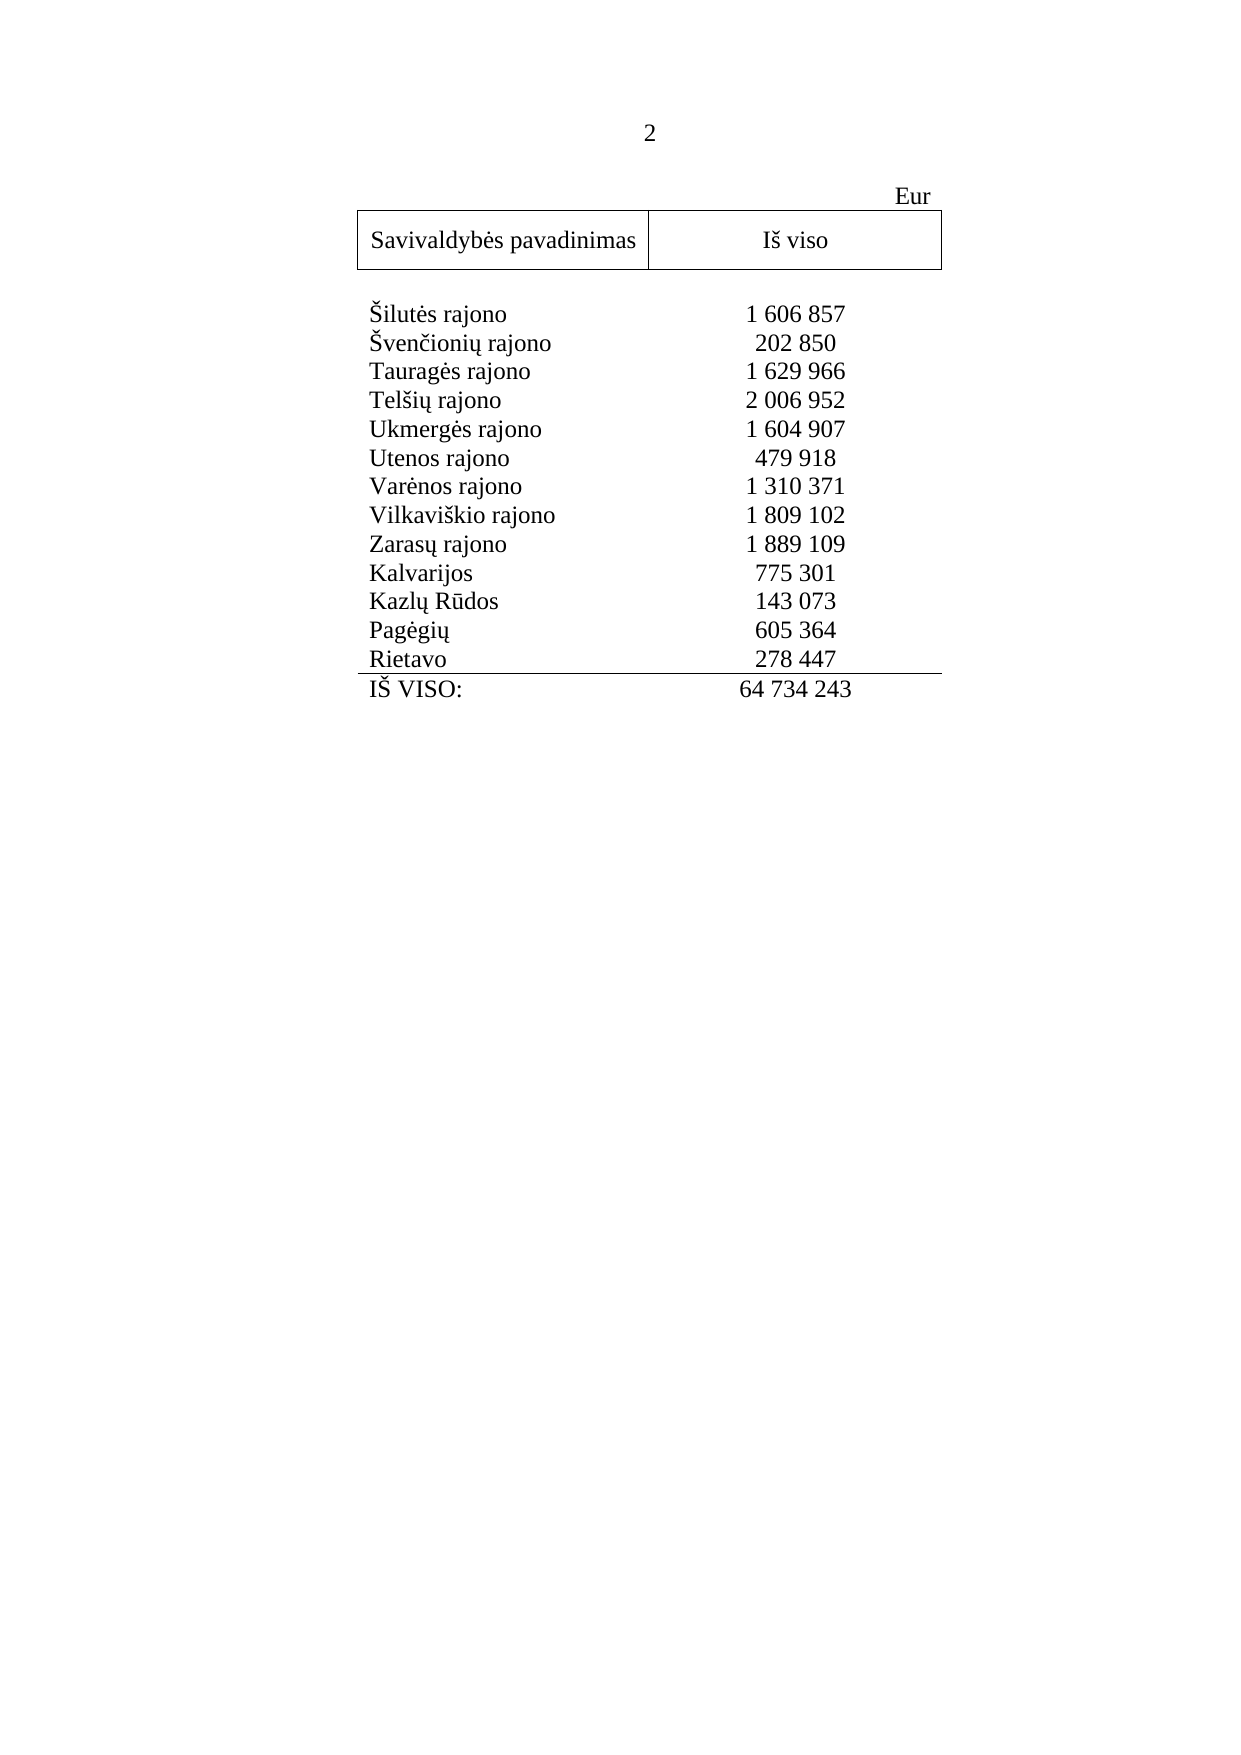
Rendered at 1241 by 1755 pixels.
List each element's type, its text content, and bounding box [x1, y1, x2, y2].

table_cell 1 606 857 [649, 299, 942, 328]
table_cell 143 073 [649, 586, 942, 615]
table_cell 64 734 243 [649, 674, 942, 702]
table_cell Iš viso [649, 211, 941, 269]
table_cell Rietavo [358, 644, 649, 673]
table_header Eur [649, 181, 942, 210]
table_cell Telšių rajono [358, 385, 649, 414]
table_cell 2 006 952 [649, 385, 942, 414]
table_cell 1 809 102 [649, 500, 942, 529]
table_cell Ukmergės rajono [358, 414, 649, 443]
table_cell Kazlų Rūdos [358, 586, 649, 615]
table_cell [358, 270, 649, 299]
table_cell 1 604 907 [649, 414, 942, 443]
table_cell 1 629 966 [649, 356, 942, 385]
table_cell [649, 270, 942, 299]
table_cell 1 310 371 [649, 471, 942, 500]
table_cell 479 918 [649, 443, 942, 471]
table_cell Utenos rajono [358, 443, 649, 471]
table_cell 605 364 [649, 615, 942, 644]
table_cell Šilutės rajono [358, 299, 649, 328]
table_cell 202 850 [649, 328, 942, 356]
table_cell 278 447 [649, 644, 942, 673]
table_cell 1 889 109 [649, 529, 942, 558]
table_cell IŠ VISO: [358, 674, 649, 702]
table_cell Vilkaviškio rajono [358, 500, 649, 529]
table_cell Kalvarijos [358, 558, 649, 586]
table_header [358, 181, 649, 210]
table_cell Pagėgių [358, 615, 649, 644]
table_cell Savivaldybės pavadinimas [358, 211, 648, 269]
table_cell Varėnos rajono [358, 471, 649, 500]
table_cell Švenčionių rajono [358, 328, 649, 356]
table_cell Zarasų rajono [358, 529, 649, 558]
table_cell Tauragės rajono [358, 356, 649, 385]
table_cell 775 301 [649, 558, 942, 586]
